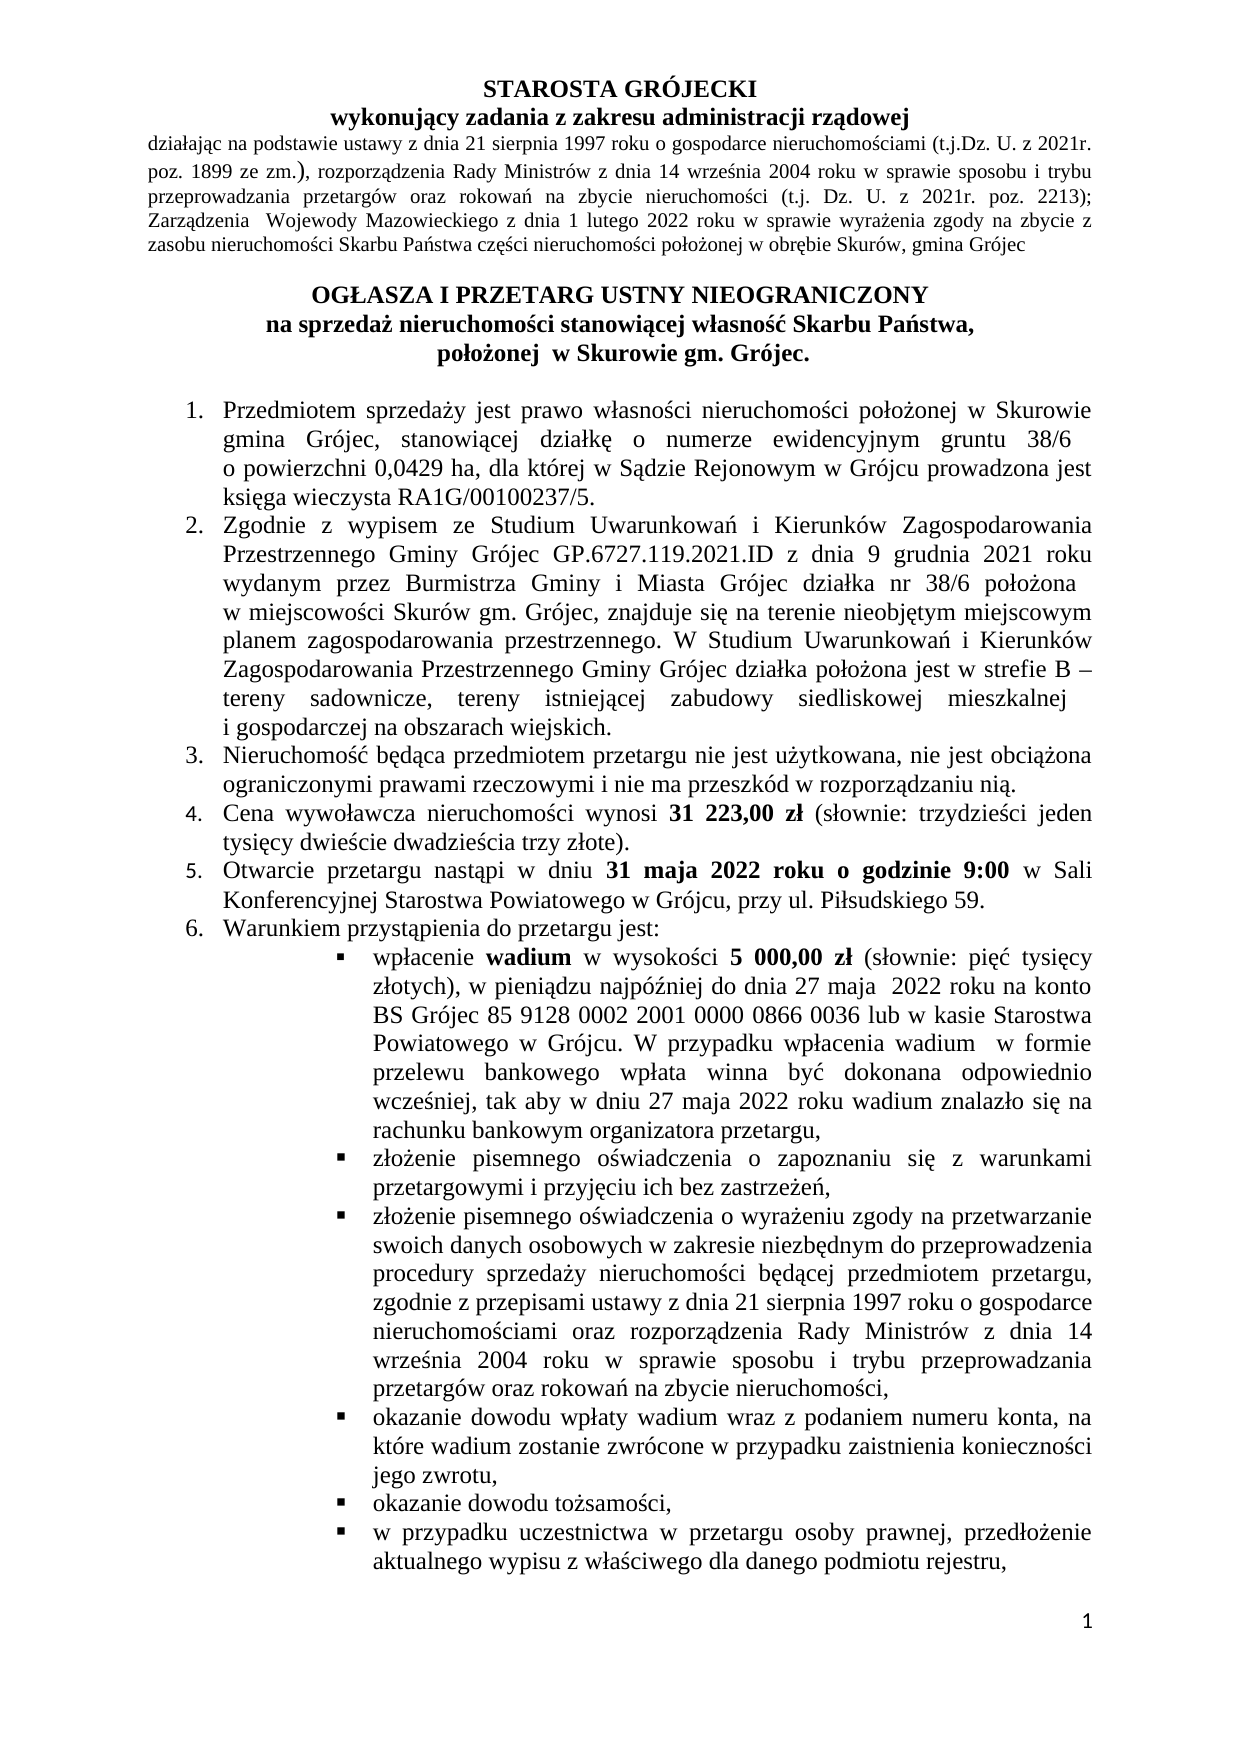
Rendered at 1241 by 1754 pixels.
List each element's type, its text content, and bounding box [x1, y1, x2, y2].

list okazanie dowodu wpłaty wadium wraz z podaniem numeru konta, na które wadium zostanie zwrócone w przypadku zaistnienia konieczności jego zwrotu, [335, 1402, 1093, 1488]
list złożenie pisemnego oświadczenia o zapoznaniu się z warunkami przetargowymi i przyjęciu ich bez zastrzeżeń, [335, 1143, 1093, 1201]
text na sprzedaż nieruchomości stanowiącej własność Skarbu Państwa, [148, 309, 1093, 338]
list Warunkiem przystąpienia do przetargu jest: [185, 913, 1093, 942]
text wykonujący zadania z zakresu administracji rządowej [148, 102, 1093, 131]
text STAROSTA GRÓJECKI [148, 74, 1093, 102]
list wpłacenie wadium w wysokości 5 000,00 zł (słownie: pięć tysięcy złotych), w pieniądzu najpóźniej do dnia 27 maja 2022 roku na konto BS Grójec 85 9128 0002 2001 0000 0866 0036 lub w kasie Starostwa Powiatowego w Grójcu. W przypadku wpłacenia wadium w formie przelewu bankowego wpłata winna być dokonana odpowiednio wcześniej, tak aby w dniu 27 maja 2022 roku wadium znalazło się na rachunku bankowym organizatora przetargu, [335, 942, 1093, 1143]
list okazanie dowodu tożsamości, [335, 1488, 1093, 1517]
list złożenie pisemnego oświadczenia o wyrażeniu zgody na przetwarzanie swoich danych osobowych w zakresie niezbędnym do przeprowadzenia procedury sprzedaży nieruchomości będącej przedmiotem przetargu, zgodnie z przepisami ustawy z dnia 21 sierpnia 1997 roku o gospodarce nieruchomościami oraz rozporządzenia Rady Ministrów z dnia 14 września 2004 roku w sprawie sposobu i trybu przeprowadzania przetargów oraz rokowań na zbycie nieruchomości, [335, 1201, 1093, 1402]
text położonej w Skurowie gm. Grójec. [148, 338, 1093, 367]
text OGŁASZA I PRZETARG USTNY NIEOGRANICZONY [148, 280, 1093, 309]
list w przypadku uczestnictwa w przetargu osoby prawnej, przedłożenie aktualnego wypisu z właściwego dla danego podmiotu rejestru, [335, 1517, 1093, 1575]
list Nieruchomość będąca przedmiotem przetargu nie jest użytkowana, nie jest obciążona ograniczonymi prawami rzeczowymi i nie ma przeszkód w rozporządzaniu nią. [185, 740, 1093, 798]
list Cena wywoławcza nieruchomości wynosi 31 223,00 zł (słownie: trzydzieści jeden tysięcy dwieście dwadzieścia trzy złote). [185, 798, 1093, 856]
list Otwarcie przetargu nastąpi w dniu 31 maja 2022 roku o godzinie 9:00 w Sali Konferencyjnej Starostwa Powiatowego w Grójcu, przy ul. Piłsudskiego 59. [185, 856, 1093, 913]
list Zgodnie z wypisem ze Studium Uwarunkowań i Kierunków Zagospodarowania Przestrzennego Gminy Grójec GP.6727.119.2021.ID z dnia 9 grudnia 2021 roku wydanym przez Burmistrza Gminy i Miasta Grójec działka nr 38/6 położona w miejscowości Skurów gm. Grójec, znajduje się na terenie nieobjętym miejscowym planem zagospodarowania przestrzennego. W Studium Uwarunkowań i Kierunków Zagospodarowania Przestrzennego Gminy Grójec działka położona jest w strefie B – tereny sadownicze, tereny istniejącej zabudowy siedliskowej mieszkalnej i gospodarczej na obszarach wiejskich. [185, 510, 1093, 740]
text działając na podstawie ustawy z dnia 21 sierpnia 1997 roku o gospodarce nieruchomościami (t.j.Dz. U. z 2021r. poz. 1899 ze zm.), rozporządzenia Rady Ministrów z dnia 14 września 2004 roku w sprawie sposobu i trybu przeprowadzania przetargów oraz rokowań na zbycie nieruchomości (t.j. Dz. U. z 2021r. poz. 2213); Zarządzenia Wojewody Mazowieckiego z dnia 1 lutego 2022 roku w sprawie wyrażenia zgody na zbycie z zasobu nieruchomości Skarbu Państwa części nieruchomości położonej w obrębie Skurów, gmina Grójec [148, 131, 1093, 256]
list Przedmiotem sprzedaży jest prawo własności nieruchomości położonej w Skurowie gmina Grójec, stanowiącej działkę o numerze ewidencyjnym gruntu 38/6 o powierzchni 0,0429 ha, dla której w Sądzie Rejonowym w Grójcu prowadzona jest księga wieczysta RA1G/00100237/5. [185, 395, 1093, 510]
